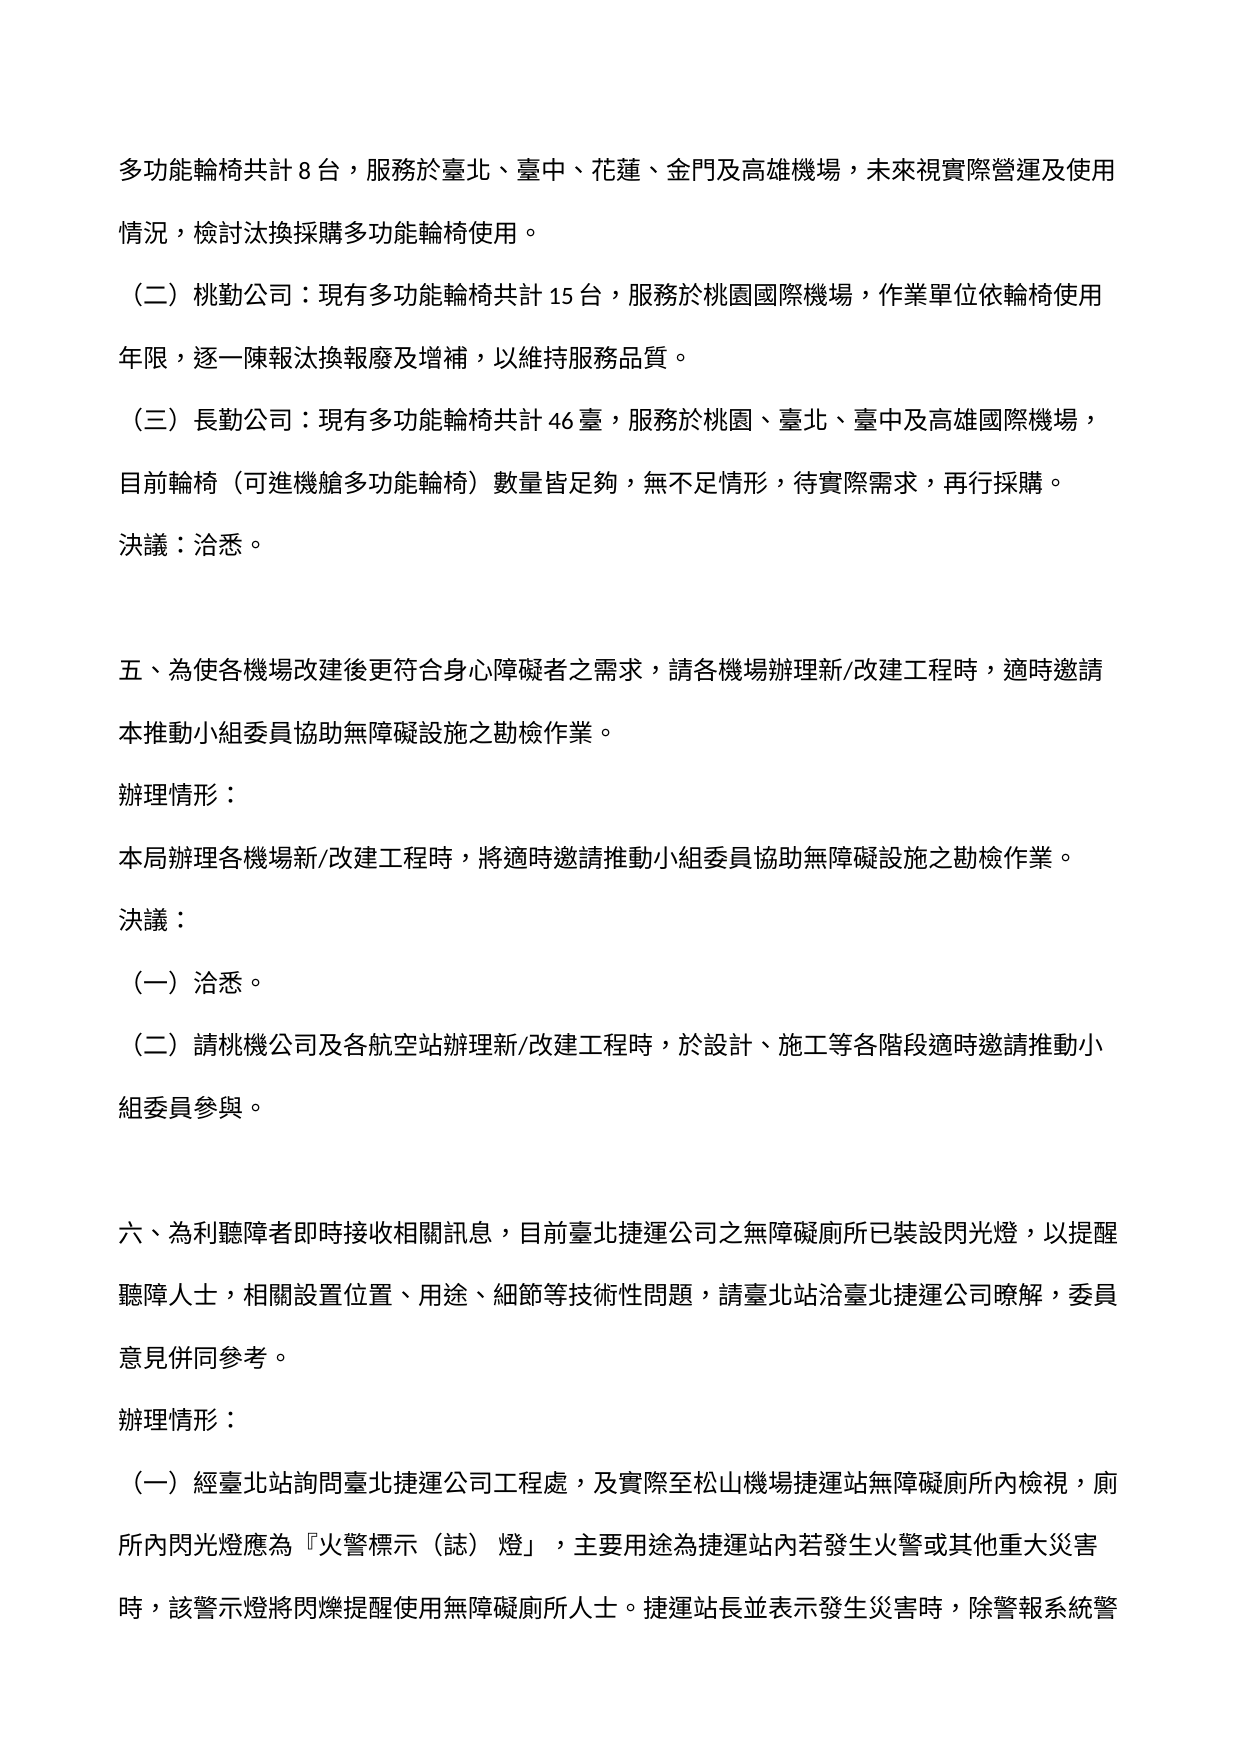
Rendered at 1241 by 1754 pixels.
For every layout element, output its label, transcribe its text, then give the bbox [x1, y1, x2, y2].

text 辦理情形： [118, 1377, 1122, 1439]
text 五、為使各機場改建後更符合身心障礙者之需求，請各機場辦理新/改建工程時，適時邀請本推動小組委員協助無障礙設施之勘檢作業。 [118, 627, 1122, 752]
text 決議： [118, 877, 1122, 939]
text 六、為利聽障者即時接收相關訊息，目前臺北捷運公司之無障礙廁所已裝設閃光燈，以提醒聽障人士，相關設置位置、用途、細節等技術性問題，請臺北站洽臺北捷運公司暸解，委員意見併同參考。 [118, 1189, 1122, 1377]
text （一）洽悉。 [118, 939, 1122, 1002]
text （二）桃勤公司：現有多功能輪椅共計15台，服務於桃園國際機場，作業單位依輪椅使用年限，逐一陳報汰換報廢及增補，以維持服務品質。 [118, 252, 1122, 377]
text （二）請桃機公司及各航空站辦理新/改建工程時，於設計、施工等各階段適時邀請推動小組委員參與。 [118, 1002, 1122, 1127]
text 辦理情形： [118, 752, 1122, 814]
text 本局辦理各機場新/改建工程時，將適時邀請推動小組委員協助無障礙設施之勘檢作業。 [118, 814, 1122, 877]
text 決議：洽悉。 [118, 502, 1122, 564]
text 多功能輪椅共計8台，服務於臺北、臺中、花蓮、金門及高雄機場，未來視實際營運及使用情況，檢討汰換採購多功能輪椅使用。 [118, 127, 1122, 252]
text （一）經臺北站詢問臺北捷運公司工程處，及實際至松山機場捷運站無障礙廁所內檢視，廁所內閃光燈應為『火警標示（誌） 燈」，主要用途為捷運站內若發生火警或其他重大災害時，該警示燈將閃爍提醒使用無障礙廁所人士。捷運站長並表示發生災害時，除警報系統警 [118, 1439, 1122, 1627]
text （三）長勤公司：現有多功能輪椅共計46臺，服務於桃園、臺北、臺中及高雄國際機場，目前輪椅（可進機艙多功能輪椅）數量皆足夠，無不足情形，待實際需求，再行採購。 [118, 377, 1122, 502]
